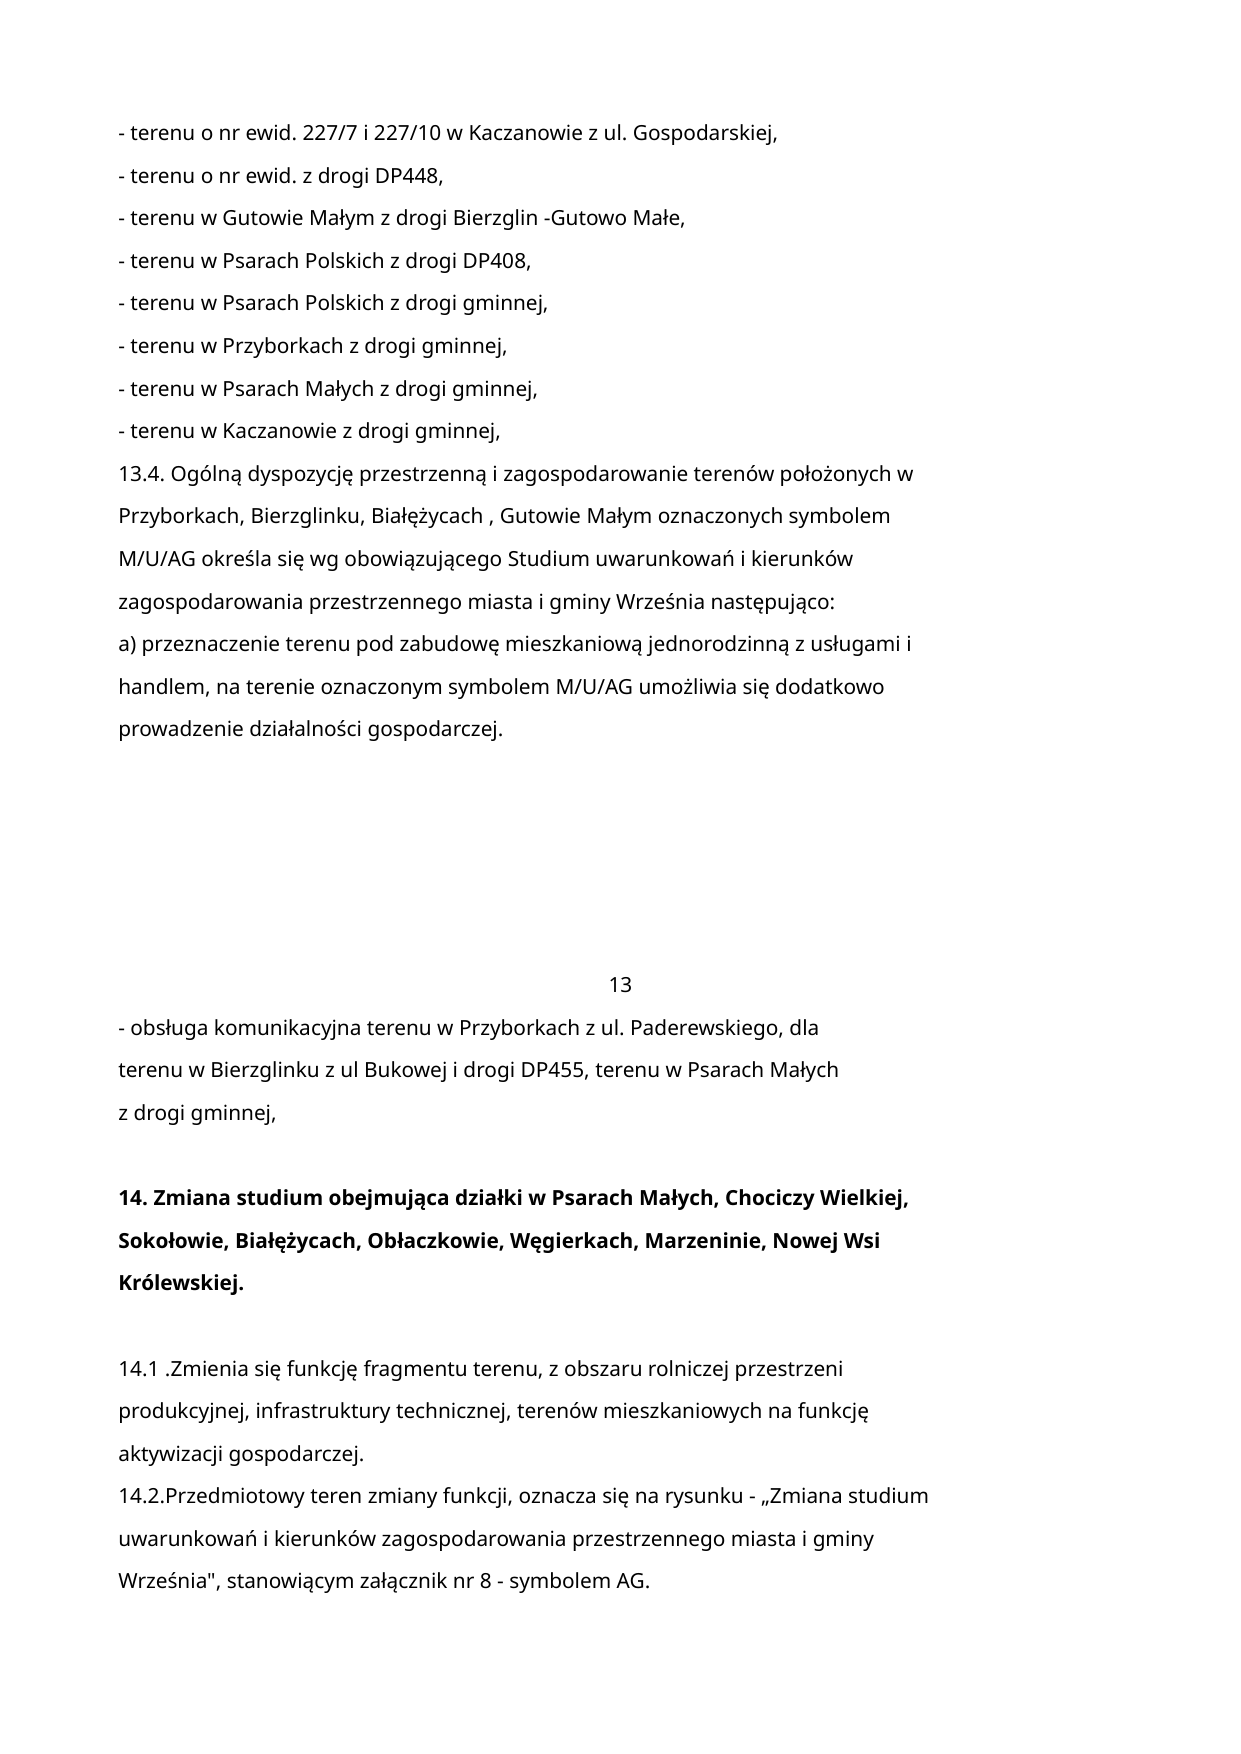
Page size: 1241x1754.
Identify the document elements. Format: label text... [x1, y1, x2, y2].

text uwarunkowań i kierunków zagospodarowania przestrzennego miasta i gminy [118, 1524, 1122, 1552]
text terenu w Bierzglinku z ul Bukowej i drogi DP455, terenu w Psarach Małych [118, 1055, 1122, 1084]
text - terenu o nr ewid. 227/7 i 227/10 w Kaczanowie z ul. Gospodarskiej, [118, 118, 1122, 147]
text 12 [118, 970, 1122, 999]
text Września", stanowiącym załącznik nr 8 - symbolem AG. [118, 1567, 1122, 1595]
text produkcyjnej, infrastruktury technicznej, terenów mieszkaniowych na funkcję [118, 1396, 1122, 1425]
text - terenu w Kaczanowie z drogi gminnej, [118, 416, 1122, 445]
text prowadzenie działalności gospodarczej. [118, 714, 1122, 743]
text zagospodarowania przestrzennego miasta i gminy Września następująco: [118, 587, 1122, 615]
text a) przeznaczenie terenu pod zabudowę mieszkaniową jednorodzinną z usługami i [118, 629, 1122, 658]
text handlem, na terenie oznaczonym symbolem M/U/AG umożliwia się dodatkowo [118, 672, 1122, 700]
text aktywizacji gospodarczej. [118, 1439, 1122, 1467]
text 14.1 .Zmienia się funkcję fragmentu terenu, z obszaru rolniczej przestrzeni [118, 1354, 1122, 1382]
text z drogi gminnej, [118, 1098, 1122, 1126]
text - terenu w Psarach Polskich z drogi DP408, [118, 246, 1122, 274]
text Sokołowie, Białężycach, Obłaczkowie, Węgierkach, Marzeninie, Nowej Wsi [118, 1226, 1122, 1254]
text Królewskiej. [118, 1268, 1122, 1297]
text - terenu w Psarach Polskich z drogi gminnej, [118, 288, 1122, 317]
text 14. Zmiana studium obejmująca działki w Psarach Małych, Chociczy Wielkiej, [118, 1183, 1122, 1212]
text - terenu w Psarach Małych z drogi gminnej, [118, 374, 1122, 402]
text 14.2.Przedmiotowy teren zmiany funkcji, oznacza się na rysunku - „Zmiana studium [118, 1481, 1122, 1510]
text - terenu w Przyborkach z drogi gminnej, [118, 331, 1122, 359]
text - terenu o nr ewid. z drogi DP448, [118, 161, 1122, 189]
text - obsługa komunikacyjna terenu w Przyborkach z ul. Paderewskiego, dla [118, 1013, 1122, 1041]
text - terenu w Gutowie Małym z drogi Bierzglin -Gutowo Małe, [118, 203, 1122, 232]
text 13.4. Ogólną dyspozycję przestrzenną i zagospodarowanie terenów położonych w [118, 459, 1122, 487]
text Przyborkach, Bierzglinku, Białężycach , Gutowie Małym oznaczonych symbolem [118, 502, 1122, 530]
text M/U/AG określa się wg obowiązującego Studium uwarunkowań i kierunków [118, 544, 1122, 573]
